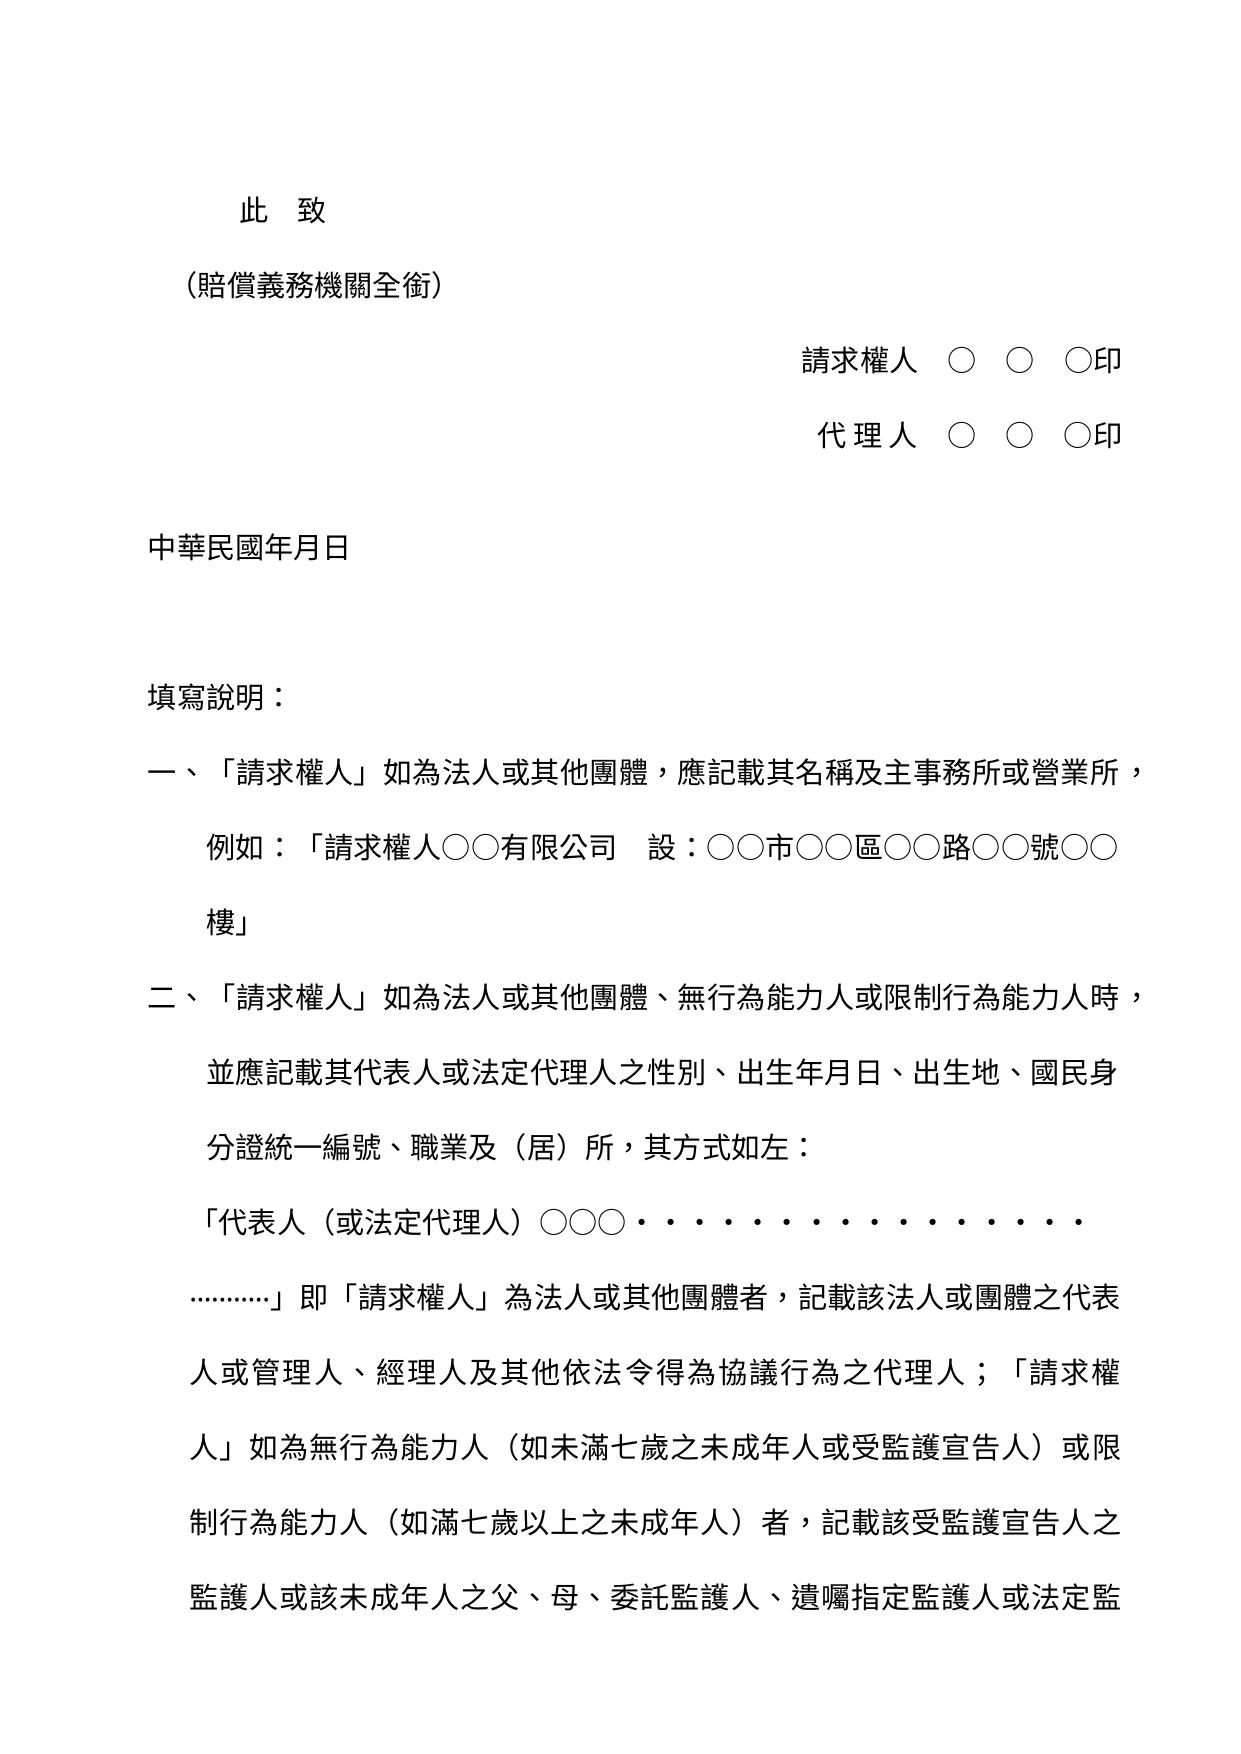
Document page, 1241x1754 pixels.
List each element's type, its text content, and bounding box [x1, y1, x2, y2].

text 代 理 人 ○ ○ ○印 [148, 389, 1122, 464]
text 「代表人（或法定代理人）○○○‧‧‧‧‧‧‧‧‧‧‧‧‧‧‧‧ ‧‧‧‧‧‧‧‧‧‧‧」即「請求權人」為法人或其他團體者，記載該法人或團體之代表人或管理人、經理人及其他依法令得為協議行為之代理人；「請求權人」如為無行為能力人（如未滿七歲之未成年人或受監護宣告人）或限制行為能力人（如滿七歲以上之未成年人）者，記載該受監護宣告人之監護人或該未成年人之父、母、委託監護人、遺囑指定監護人或法定監 [189, 1177, 1122, 1627]
text 二、「請求權人」如為法人或其他團體、無行為能力人或限制行為能力人時，並應記載其代表人或法定代理人之性別、出生年月日、出生地、國民身分證統一編號、職業及（居）所，其方式如左： [148, 952, 1122, 1177]
text （賠償義務機關全銜） [168, 239, 1122, 314]
text 中華民國年月日 [148, 502, 1122, 577]
text 一、「請求權人」如為法人或其他團體，應記載其名稱及主事務所或營業所，例如：「請求權人○○有限公司 設：○○市○○區○○路○○號○○樓」 [148, 727, 1122, 952]
text 填寫說明： [148, 652, 1122, 727]
text 請求權人 ○ ○ ○印 [148, 314, 1122, 389]
text 此 致 [148, 164, 1122, 239]
